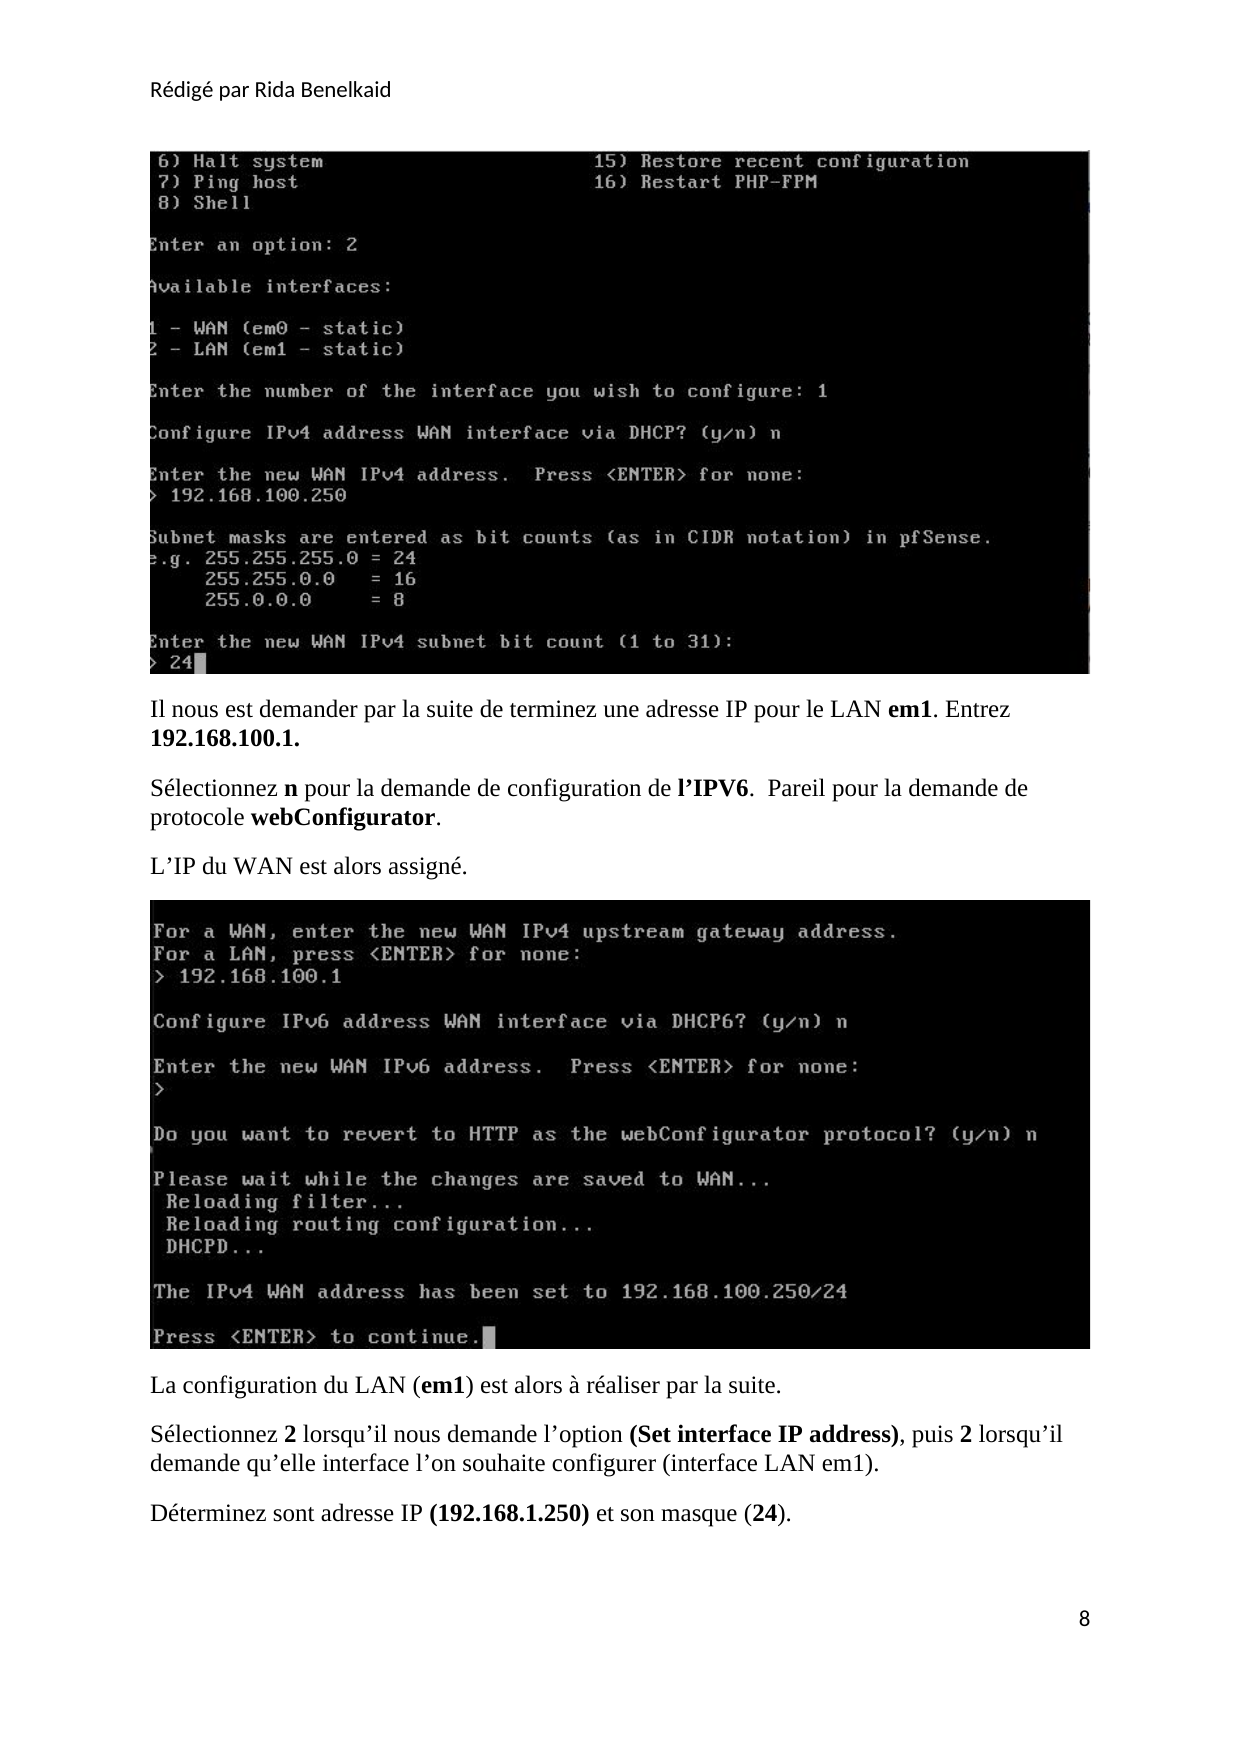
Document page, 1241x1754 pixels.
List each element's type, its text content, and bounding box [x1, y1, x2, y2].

text Déterminez sont adresse IP (192.168.1.250) et son masque (24). [150, 1498, 1090, 1526]
text La configuration du LAN (em1) est alors à réaliser par la suite. [150, 1370, 1090, 1398]
text L’IP du WAN est alors assigné. [150, 851, 1090, 880]
text Il nous est demander par la suite de terminez une adresse IP pour le LAN em1. Entrez 192.168.100.1. [150, 694, 1090, 752]
text Sélectionnez n pour la demande de configuration de l’IPV6. Pareil pour la demande de protocole webConfigurator. [150, 773, 1090, 830]
text Sélectionnez 2 lorsqu’il nous demande l’option (Set interface IP address), puis 2 lorsqu’il demande qu’elle interface l’on souhaite configurer (interface LAN em1). [150, 1419, 1090, 1477]
